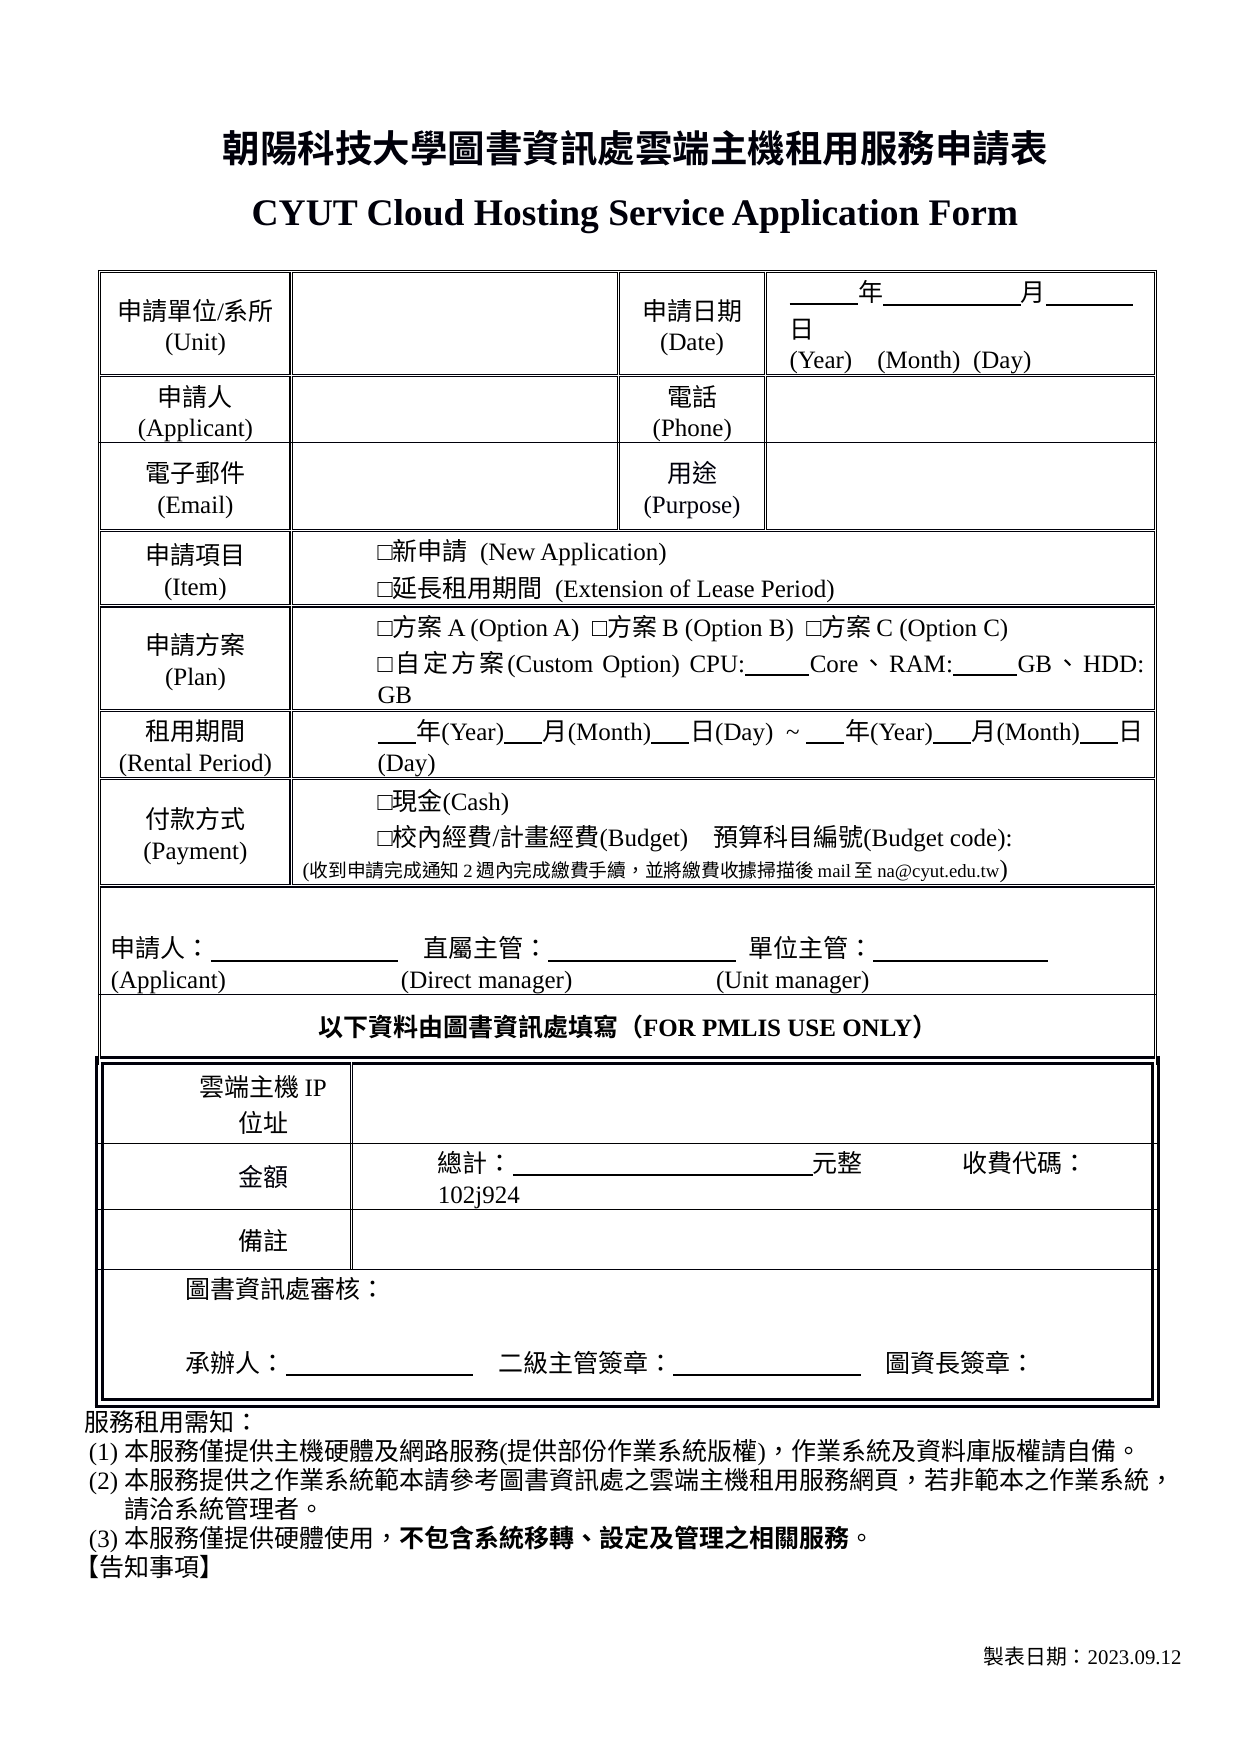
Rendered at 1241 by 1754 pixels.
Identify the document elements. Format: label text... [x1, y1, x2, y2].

list 本服務提供之作業系統範本請參考圖書資訊處之雲端主機租用服務網頁，若非範本之作業系統，請洽系統管理者。 [89, 1466, 1181, 1524]
table_cell 圖書資訊處審核： 承辦人： 二級主管簽章： 圖資長簽章： [104, 1270, 1151, 1398]
table_cell 付款方式 (Payment) [101, 780, 289, 884]
table_header [293, 273, 617, 374]
table_cell 申請方案 (Plan) [101, 608, 289, 709]
table_cell 雲端主機IP位址 [99, 1057, 351, 1142]
table_header 申請單位/系所 (Unit) [101, 273, 289, 374]
table_cell 申請項目 (Item) [101, 532, 289, 604]
table_cell 電話 (Phone) [620, 377, 764, 442]
table_cell [351, 1056, 1156, 1142]
table_cell [293, 443, 617, 529]
text 服務租用需知： [78, 1408, 1181, 1437]
table_cell 電子郵件 (Email) [101, 443, 289, 529]
table_cell 申請人： 直屬主管： 單位主管： (Applicant) (Direct manager) (Unit manager) [101, 888, 1154, 994]
table_cell □現金(Cash) □校內經費/計畫經費(Budget) 預算科目編號(Budget code): (收到申請完成通知2週內完成繳費手續，並將繳費收據掃描後mail至na@cyut.edu.tw) [293, 780, 1154, 884]
text 【告知事項】 [74, 1553, 1181, 1583]
table_cell □新申請 (New Application) □延長租用期間 (Extension of Lease Period) [293, 532, 1154, 604]
table_cell [293, 377, 617, 442]
table_header 申請日期 (Date) [620, 273, 764, 374]
table_cell [353, 1065, 1151, 1142]
table_cell 申請人 (Applicant) [101, 377, 289, 442]
list 本服務僅提供主機硬體及網路服務(提供部份作業系統版權)，作業系統及資料庫版權請自備。 [89, 1437, 1181, 1466]
table_cell 以下資料由圖書資訊處填寫（FOR PMLIS USE ONLY） [101, 995, 1154, 1056]
table_cell 備註 [104, 1210, 350, 1268]
table_cell 租用期間 (Rental Period) [101, 712, 289, 777]
list 本服務僅提供硬體使用，不包含系統移轉、設定及管理之相關服務。 [89, 1524, 1181, 1553]
table_cell 金額 [104, 1144, 350, 1208]
table_cell [767, 377, 1154, 442]
table_cell 用途 (Purpose) [620, 443, 764, 529]
table_cell □方案A (Option A) □方案B (Option B) □方案C (Option C) □自定方案(Custom Option) CPU: Core、RAM: GB、HDD: GB [293, 608, 1154, 709]
table_cell [353, 1210, 1151, 1268]
table_cell 總計： 元整 收費代碼：102j924 [353, 1144, 1151, 1208]
text 朝陽科技大學圖書資訊處雲端主機租用服務申請表 CYUT Cloud Hosting Service Application Form [89, 113, 1181, 238]
table_header 年 月 日 (Year) (Month) (Day) [767, 273, 1154, 374]
table_cell 年(Year) 月(Month) 日(Day) ~ 年(Year) 月(Month) 日(Day) [293, 712, 1154, 777]
table_cell [767, 443, 1154, 529]
